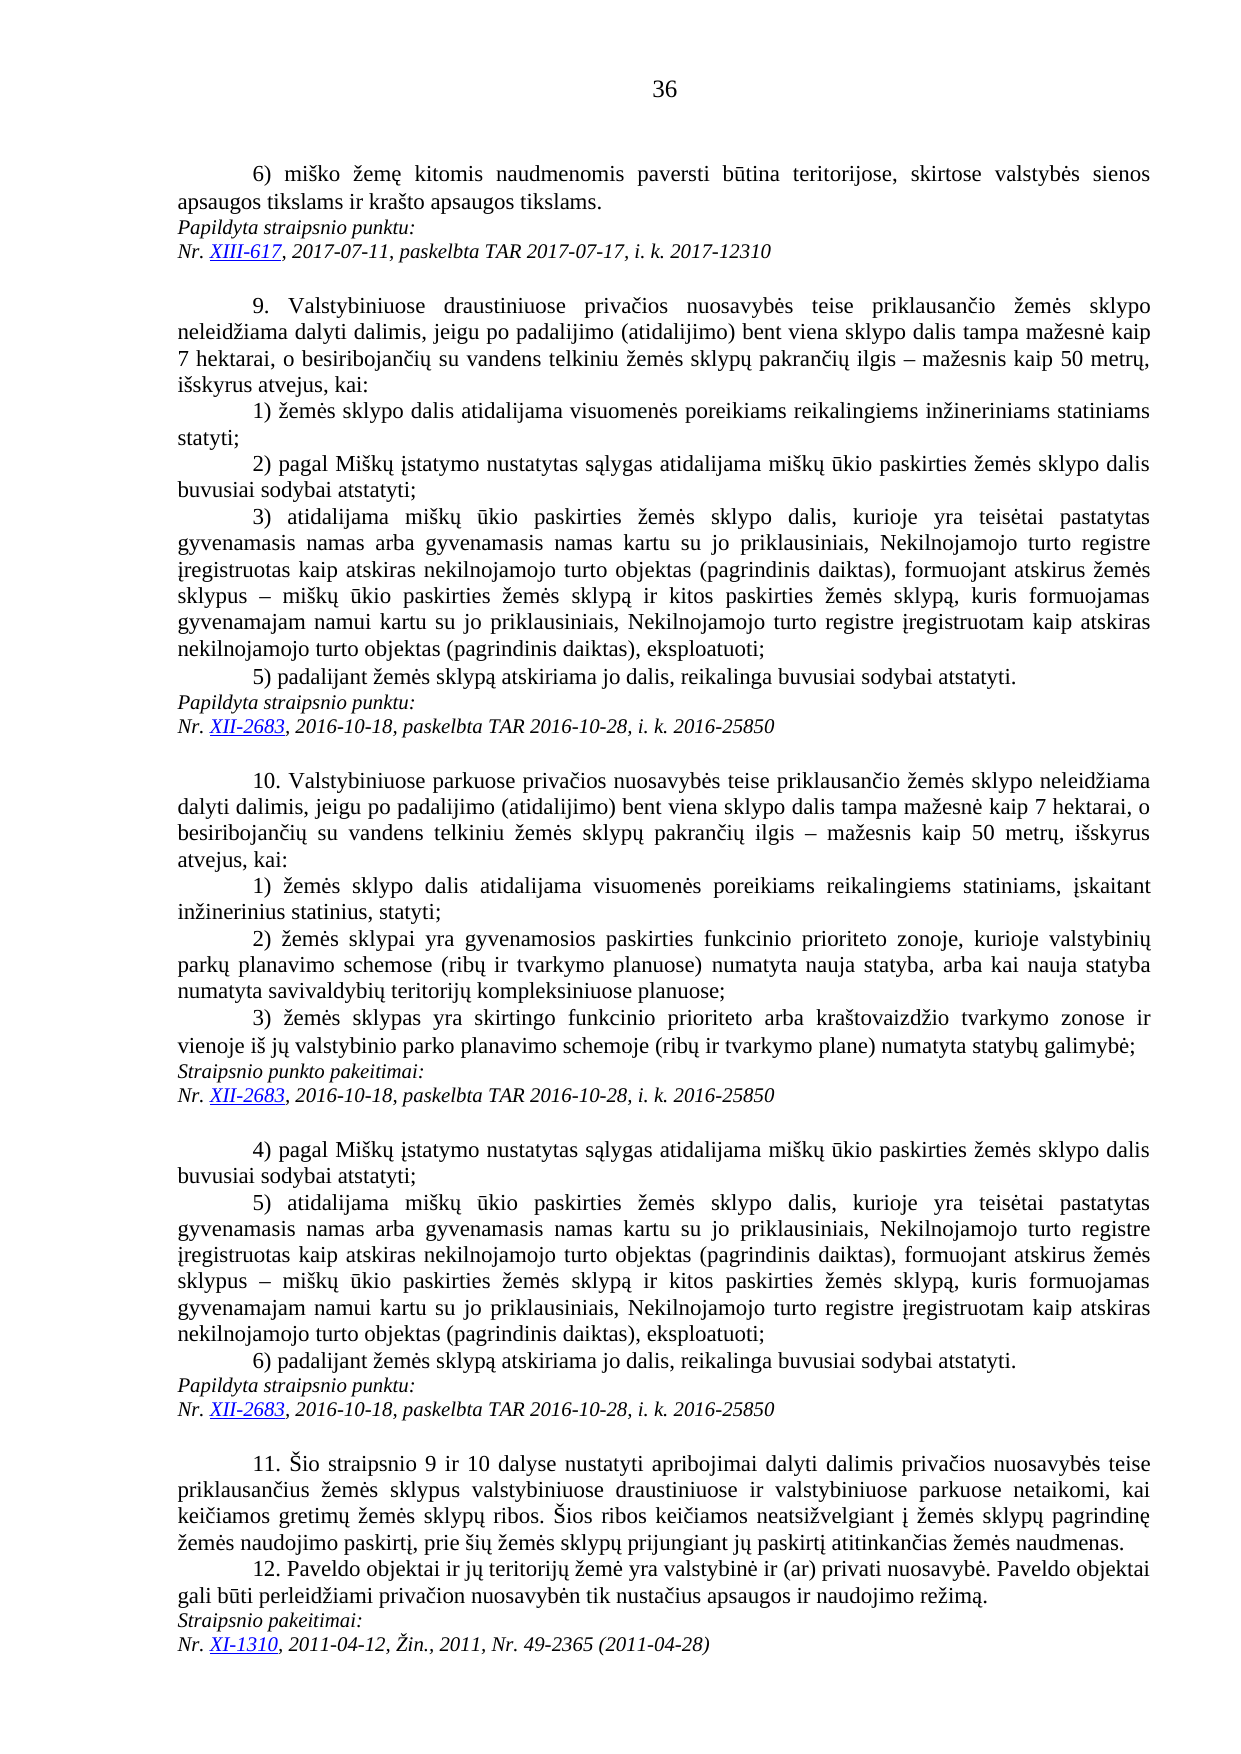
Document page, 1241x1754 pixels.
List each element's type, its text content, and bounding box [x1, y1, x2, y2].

text 2) pagal Miškų įstatymo nustatytas sąlygas atidalijama miškų ūkio paskirties žemės sklypo dalis buvusiai sodybai atstatyti; [177, 450, 1152, 503]
text 3) žemės sklypas yra skirtingo funkcinio prioriteto arba kraštovaizdžio tvarkymo zonose ir vienoje iš jų valstybinio parko planavimo schemoje (ribų ir tvarkymo plane) numatyta statybų galimybė; [177, 1004, 1152, 1059]
text Nr. XII-2683, 2016-10-18, paskelbta TAR 2016-10-28, i. k. 2016-25850 [177, 1397, 1152, 1421]
text Nr. XII-2683, 2016-10-18, paskelbta TAR 2016-10-28, i. k. 2016-25850 [177, 714, 1152, 738]
text 4) pagal Miškų įstatymo nustatytas sąlygas atidalijama miškų ūkio paskirties žemės sklypo dalis buvusiai sodybai atstatyti; [177, 1136, 1152, 1188]
text 11. Šio straipsnio 9 ir 10 dalyse nustatyti apribojimai dalyti dalimis privačios nuosavybės teise priklausančius žemės sklypus valstybiniuose draustiniuose ir valstybiniuose parkuose netaikomi, kai keičiamos gretimų žemės sklypų ribos. Šios ribos keičiamos neatsižvelgiant į žemės sklypų pagrindinę žemės naudojimo paskirtį, prie šių žemės sklypų prijungiant jų paskirtį atitinkančias žemės naudmenas. [177, 1450, 1152, 1555]
text Straipsnio punkto pakeitimai: [177, 1059, 1152, 1083]
text 5) padalijant žemės sklypą atskiriama jo dalis, reikalinga buvusiai sodybai atstatyti. [177, 661, 1152, 690]
text 6) miško žemę kitomis naudmenomis paversti būtina teritorijose, skirtose valstybės sienos apsaugos tikslams ir krašto apsaugos tikslams. [177, 160, 1152, 215]
text 1) žemės sklypo dalis atidalijama visuomenės poreikiams reikalingiems statiniams, įskaitant inžinerinius statinius, statyti; [177, 872, 1152, 925]
text 2) žemės sklypai yra gyvenamosios paskirties funkcinio prioriteto zonoje, kurioje valstybinių parkų planavimo schemose (ribų ir tvarkymo planuose) numatyta nauja statyba, arba kai nauja statyba numatyta savivaldybių teritorijų kompleksiniuose planuose; [177, 925, 1152, 1004]
text Straipsnio pakeitimai: [177, 1608, 1152, 1632]
text Nr. XII-2683, 2016-10-18, paskelbta TAR 2016-10-28, i. k. 2016-25850 [177, 1083, 1152, 1107]
text 6) padalijant žemės sklypą atskiriama jo dalis, reikalinga buvusiai sodybai atstatyti. [177, 1347, 1152, 1373]
text Nr. XI-1310, 2011-04-12, Žin., 2011, Nr. 49-2365 (2011-04-28) [177, 1632, 1152, 1656]
text Papildyta straipsnio punktu: [177, 690, 1152, 714]
text 5) atidalijama miškų ūkio paskirties žemės sklypo dalis, kurioje yra teisėtai pastatytas gyvenamasis namas arba gyvenamasis namas kartu su jo priklausiniais, Nekilnojamojo turto registre įregistruotas kaip atskiras nekilnojamojo turto objektas (pagrindinis daiktas), formuojant atskirus žemės sklypus – miškų ūkio paskirties žemės sklypą ir kitos paskirties žemės sklypą, kuris formuojamas gyvenamajam namui kartu su jo priklausiniais, Nekilnojamojo turto registre įregistruotam kaip atskiras nekilnojamojo turto objektas (pagrindinis daiktas), eksploatuoti; [177, 1188, 1152, 1347]
text 12. Paveldo objektai ir jų teritorijų žemė yra valstybinė ir (ar) privati nuosavybė. Paveldo objektai gali būti perleidžiami privačion nuosavybėn tik nustačius apsaugos ir naudojimo režimą. [177, 1555, 1152, 1608]
text 1) žemės sklypo dalis atidalijama visuomenės poreikiams reikalingiems inžineriniams statiniams statyti; [177, 397, 1152, 450]
text 10. Valstybiniuose parkuose privačios nuosavybės teise priklausančio žemės sklypo neleidžiama dalyti dalimis, jeigu po padalijimo (atidalijimo) bent viena sklypo dalis tampa mažesnė kaip 7 hektarai, o besiribojančių su vandens telkiniu žemės sklypų pakrančių ilgis – mažesnis kaip 50 metrų, išskyrus atvejus, kai: [177, 767, 1152, 872]
text 3) atidalijama miškų ūkio paskirties žemės sklypo dalis, kurioje yra teisėtai pastatytas gyvenamasis namas arba gyvenamasis namas kartu su jo priklausiniais, Nekilnojamojo turto registre įregistruotas kaip atskiras nekilnojamojo turto objektas (pagrindinis daiktas), formuojant atskirus žemės sklypus – miškų ūkio paskirties žemės sklypą ir kitos paskirties žemės sklypą, kuris formuojamas gyvenamajam namui kartu su jo priklausiniais, Nekilnojamojo turto registre įregistruotam kaip atskiras nekilnojamojo turto objektas (pagrindinis daiktas), eksploatuoti; [177, 503, 1152, 661]
text Papildyta straipsnio punktu: [177, 1373, 1152, 1397]
text Nr. XIII-617, 2017-07-11, paskelbta TAR 2017-07-17, i. k. 2017-12310 [177, 239, 1152, 263]
text 9. Valstybiniuose draustiniuose privačios nuosavybės teise priklausančio žemės sklypo neleidžiama dalyti dalimis, jeigu po padalijimo (atidalijimo) bent viena sklypo dalis tampa mažesnė kaip 7 hektarai, o besiribojančių su vandens telkiniu žemės sklypų pakrančių ilgis – mažesnis kaip 50 metrų, išskyrus atvejus, kai: [177, 292, 1152, 397]
text Papildyta straipsnio punktu: [177, 215, 1152, 239]
